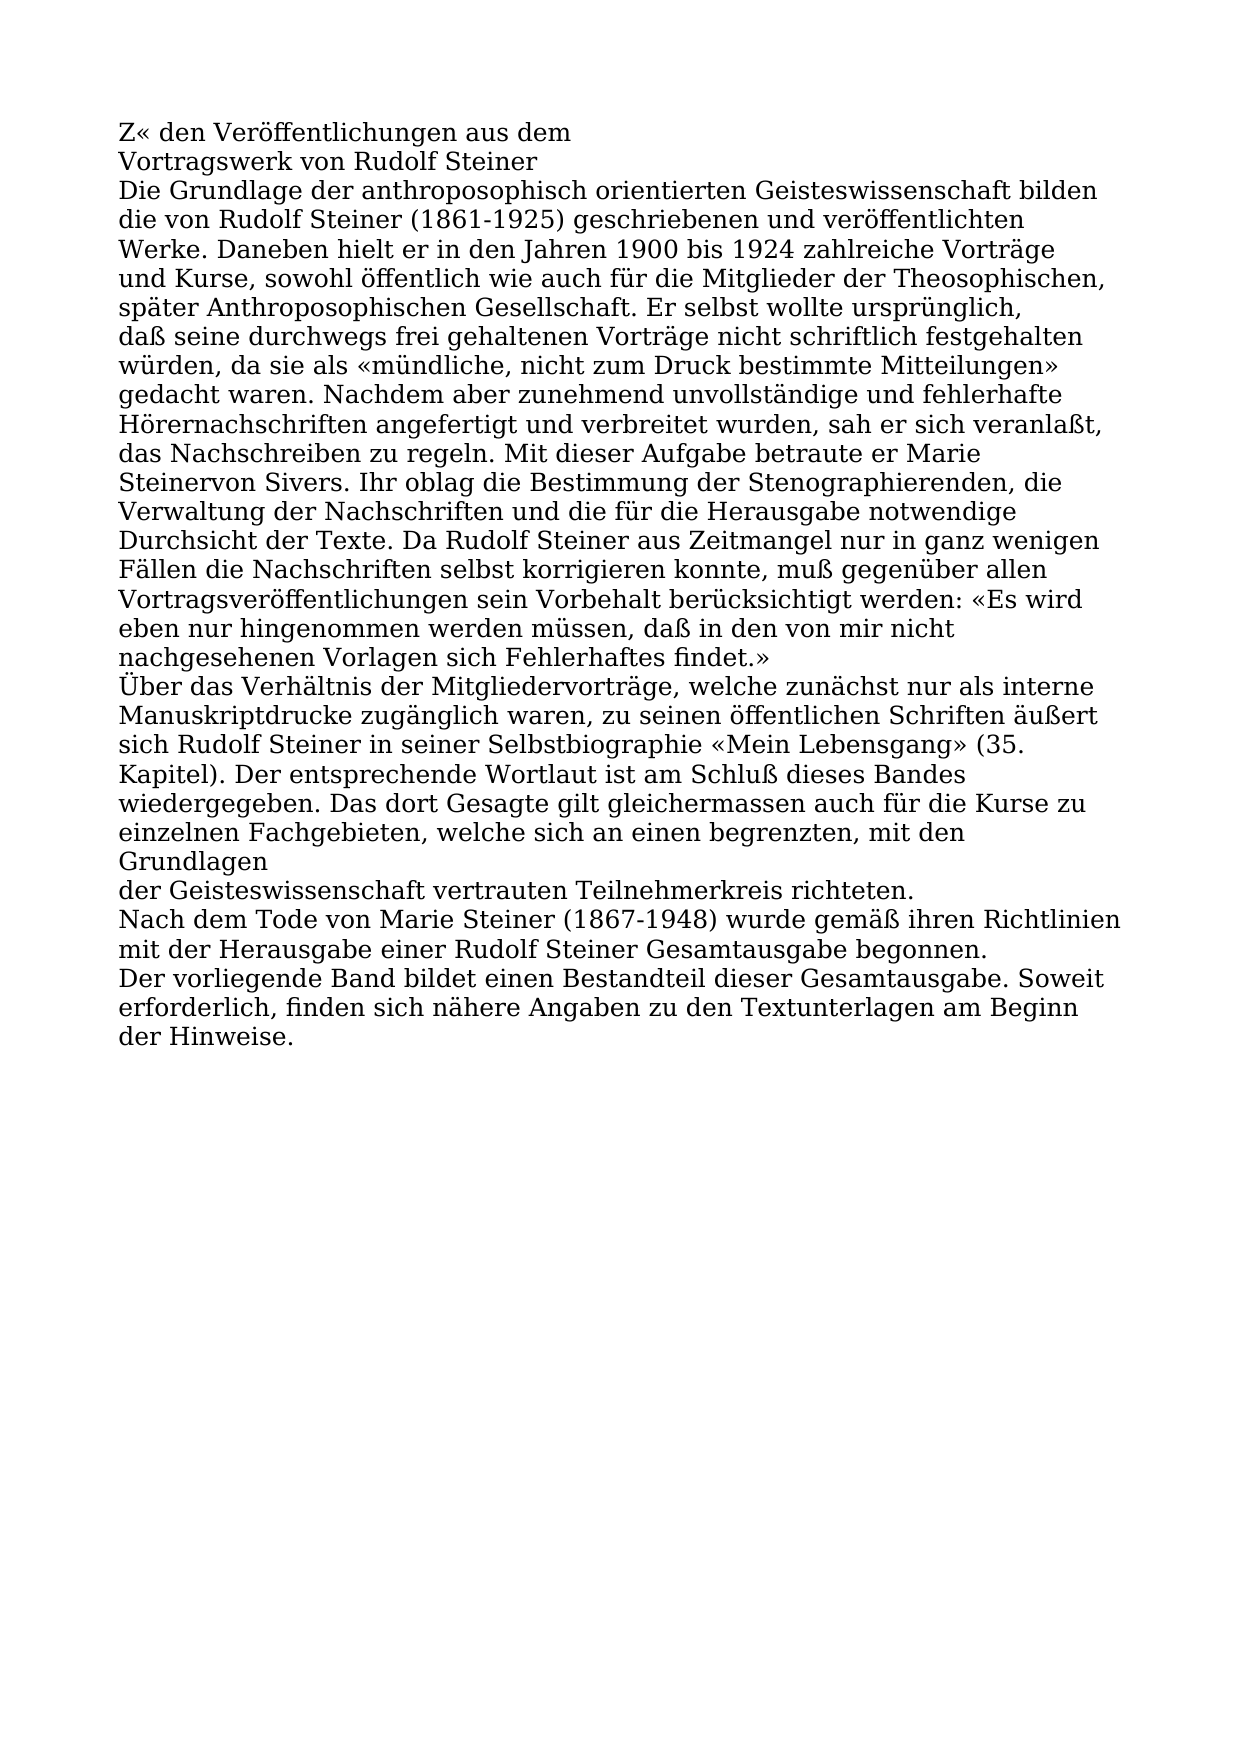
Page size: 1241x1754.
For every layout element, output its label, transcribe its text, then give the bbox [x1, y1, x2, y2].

text gedacht waren. Nachdem aber zunehmend unvollständige und fehlerhafte [118, 381, 1122, 410]
text Der vorliegende Band bildet einen Bestandteil dieser Gesamtausgabe. Soweit [118, 964, 1122, 993]
text Über das Verhältnis der Mitgliedervorträge, welche zunächst nur als interne Manuskriptdrucke zugänglich waren, zu seinen öffentlichen Schriften äußert sich Rudolf Steiner in seiner Selbstbiographie «Mein Lebensgang» (35. [118, 672, 1122, 760]
text Fällen die Nachschriften selbst korrigieren konnte, muß gegenüber allen [118, 556, 1122, 585]
text würden, da sie als «mündliche, nicht zum Druck bestimmte Mitteilungen» [118, 351, 1122, 381]
text Z« den Veröffentlichungen aus dem [118, 118, 1122, 147]
text Kapitel). Der entsprechende Wortlaut ist am Schluß dieses Bandes wiedergegeben. Das dort Gesagte gilt gleichermassen auch für die Kurse zu einzelnen Fachgebieten, welche sich an einen begrenzten, mit den Grundlagen [118, 760, 1122, 876]
text Die Grundlage der anthroposophisch orientierten Geisteswissenschaft bilden [118, 176, 1122, 206]
text Nach dem Tode von Marie Steiner (1867-1948) wurde gemäß ihren Richtlinien mit der Herausgabe einer Rudolf Steiner Gesamtausgabe begonnen. [118, 906, 1122, 964]
text erforderlich, finden sich nähere Angaben zu den Textunterlagen am Beginn [118, 993, 1122, 1022]
text eben nur hingenommen werden müssen, daß in den von mir nicht nachgesehenen Vorlagen sich Fehlerhaftes findet.» [118, 614, 1122, 672]
text daß seine durchwegs frei gehaltenen Vorträge nicht schriftlich festgehalten [118, 322, 1122, 351]
text die von Rudolf Steiner (1861-1925) geschriebenen und veröffentlichten [118, 206, 1122, 235]
text Werke. Daneben hielt er in den Jahren 1900 bis 1924 zahlreiche Vorträge [118, 235, 1122, 264]
text das Nachschreiben zu regeln. Mit dieser Aufgabe betraute er Marie Steinervon Sivers. Ihr oblag die Bestimmung der Stenographierenden, die Verwaltung der Nachschriften und die für die Herausgabe notwendige Durchsicht der Texte. Da Rudolf Steiner aus Zeitmangel nur in ganz wenigen [118, 439, 1122, 556]
text und Kurse, sowohl öffentlich wie auch für die Mitglieder der Theosophischen, später Anthroposophischen Gesellschaft. Er selbst wollte ursprünglich, [118, 264, 1122, 322]
text Hörernachschriften angefertigt und verbreitet wurden, sah er sich veranlaßt, [118, 410, 1122, 439]
text Vortragswerk von Rudolf Steiner [118, 147, 1122, 176]
text der Hinweise. [118, 1022, 1122, 1051]
text Vortragsveröffentlichungen sein Vorbehalt berücksichtigt werden: «Es wird [118, 585, 1122, 614]
text der Geisteswissenschaft vertrauten Teilnehmerkreis richteten. [118, 876, 1122, 906]
